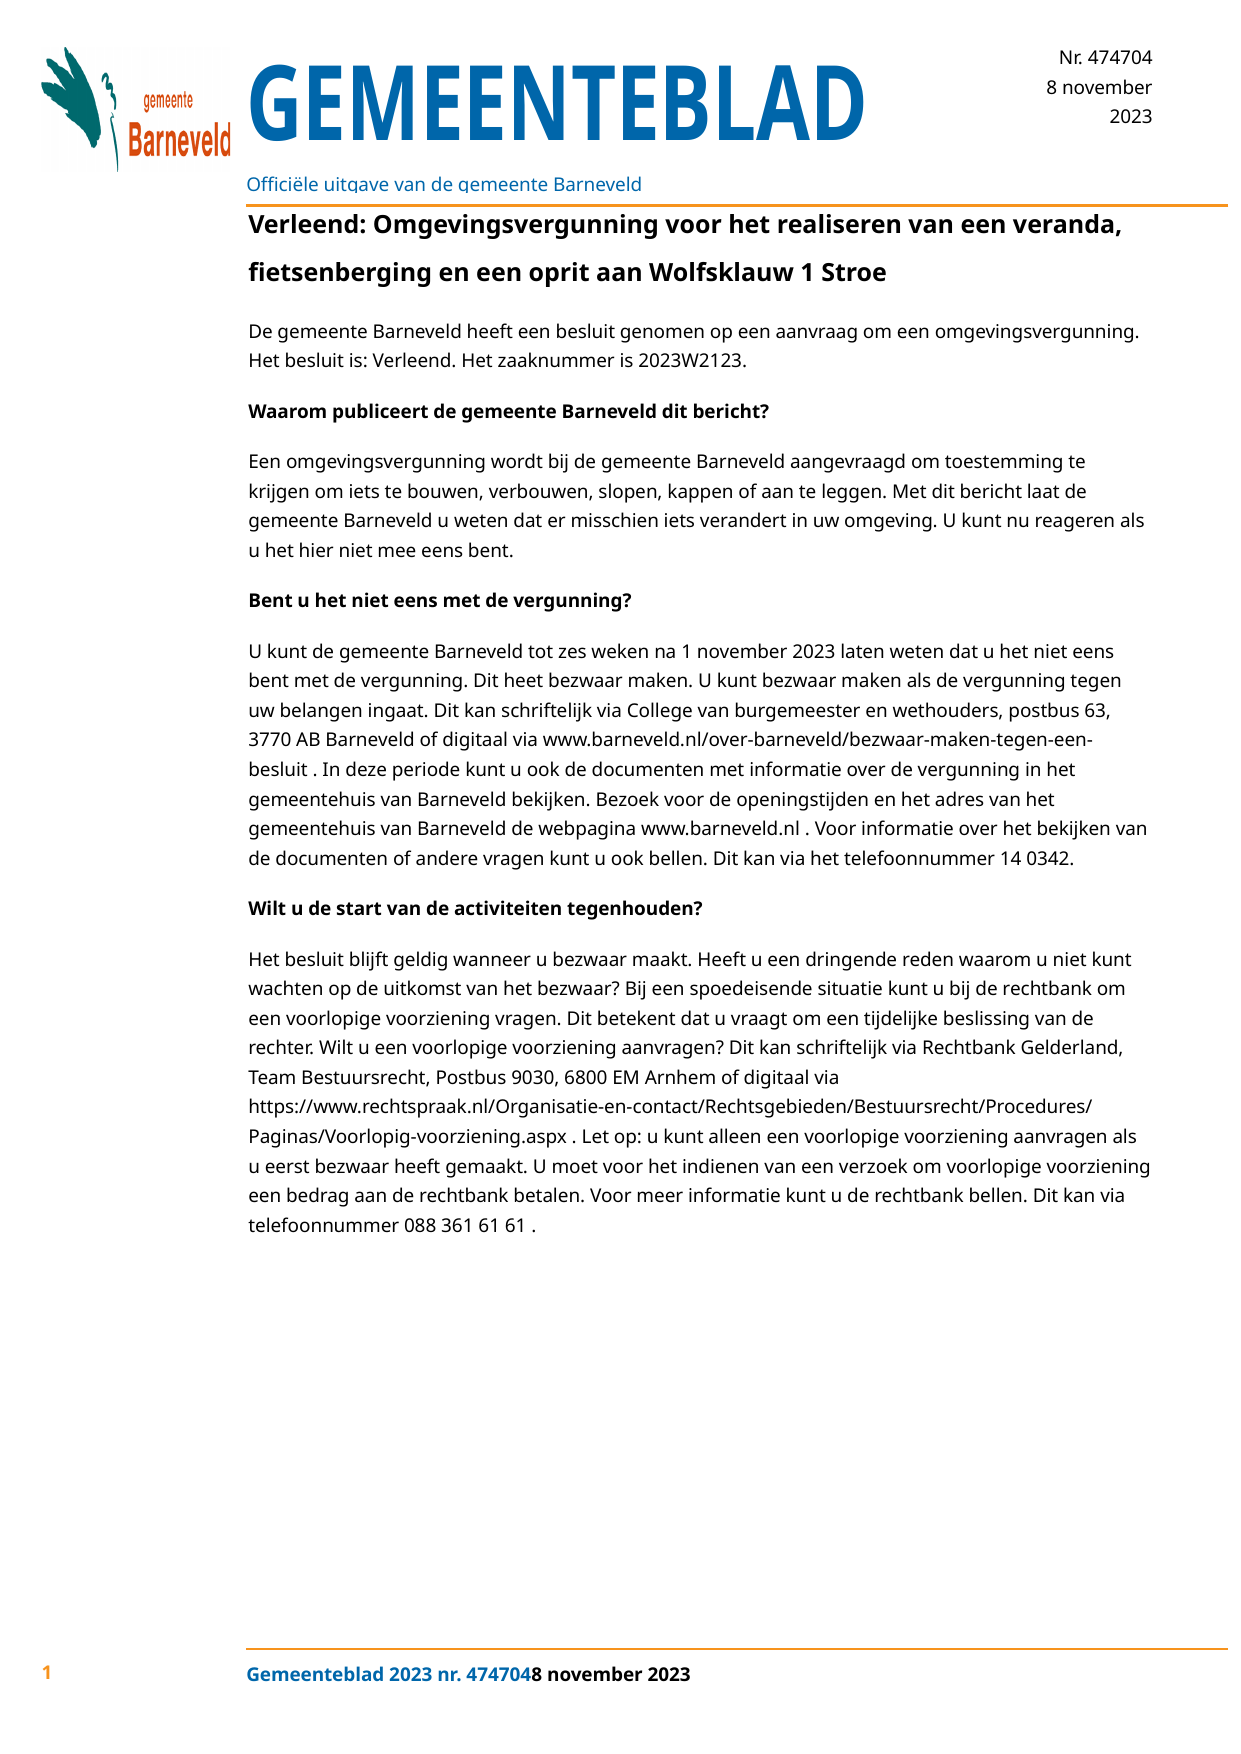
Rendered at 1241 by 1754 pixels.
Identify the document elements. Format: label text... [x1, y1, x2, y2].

text Bent u het niet eens met de vergunning? [248, 587, 1152, 613]
text Waarom publiceert de gemeente Barneveld dit bericht? [248, 398, 1152, 424]
text Het besluit blijft geldig wanneer u bezwaar maakt. Heeft u een dringende reden waarom u niet kunt wachten op de uitkomst van het bezwaar? Bij een spoedeisende situatie kunt u bij de rechtbank om een voorlopige voorziening vragen. Dit betekent dat u vraagt om een tijdelijke beslissing van de rechter. Wilt u een voorlopige voorziening aanvragen? Dit kan schriftelijk via Rechtbank Gelderland, Team Bestuursrecht, Postbus 9030, 6800 EM Arnhem of digitaal via https://www.rechtspraak.nl/Organisatie-en-contact/Rechtsgebieden/Bestuursrecht/Procedures/Paginas/Voorlopig-voorziening.aspx . Let op: u kunt alleen een voorlopige voorziening aanvragen als u eerst bezwaar heeft gemaakt. U moet voor het indienen van een verzoek om voorlopige voorziening een bedrag aan de rechtbank betalen. Voor meer informatie kunt u de rechtbank bellen. Dit kan via telefoonnummer 088 361 61 61 . [248, 946, 1152, 1238]
text Wilt u de start van de activiteiten tegenhouden? [248, 895, 1152, 921]
text Verleend: Omgevingsvergunning voor het realiseren van een veranda, fietsenberging en een oprit aan Wolfsklauw 1 Stroe [248, 207, 1152, 288]
text Een omgevingsvergunning wordt bij de gemeente Barneveld aangevraagd om toestemming te krijgen om iets te bouwen, verbouwen, slopen, kappen of aan te leggen. Met dit bericht laat de gemeente Barneveld u weten dat er misschien iets verandert in uw omgeving. U kunt nu reageren als u het hier niet mee eens bent. [248, 448, 1152, 563]
picture [41, 47, 231, 172]
text De gemeente Barneveld heeft een besluit genomen op een aanvraag om een omgevingsvergunning. Het besluit is: Verleend. Het zaaknummer is 2023W2123. [248, 318, 1152, 373]
text U kunt de gemeente Barneveld tot zes weken na 1 november 2023 laten weten dat u het niet eens bent met de vergunning. Dit heet bezwaar maken. U kunt bezwaar maken als de vergunning tegen uw belangen ingaat. Dit kan schriftelijk via College van burgemeester en wethouders, postbus 63, 3770 AB Barneveld of digitaal via www.barneveld.nl/over-barneveld/bezwaar-maken-tegen-een-besluit . In deze periode kunt u ook de documenten met informatie over de vergunning in het gemeentehuis van Barneveld bekijken. Bezoek voor de openingstijden en het adres van het gemeentehuis van Barneveld de webpagina www.barneveld.nl . Voor informatie over het bekijken van de documenten of andere vragen kunt u ook bellen. Dit kan via het telefoonnummer 14 0342. [248, 638, 1152, 871]
